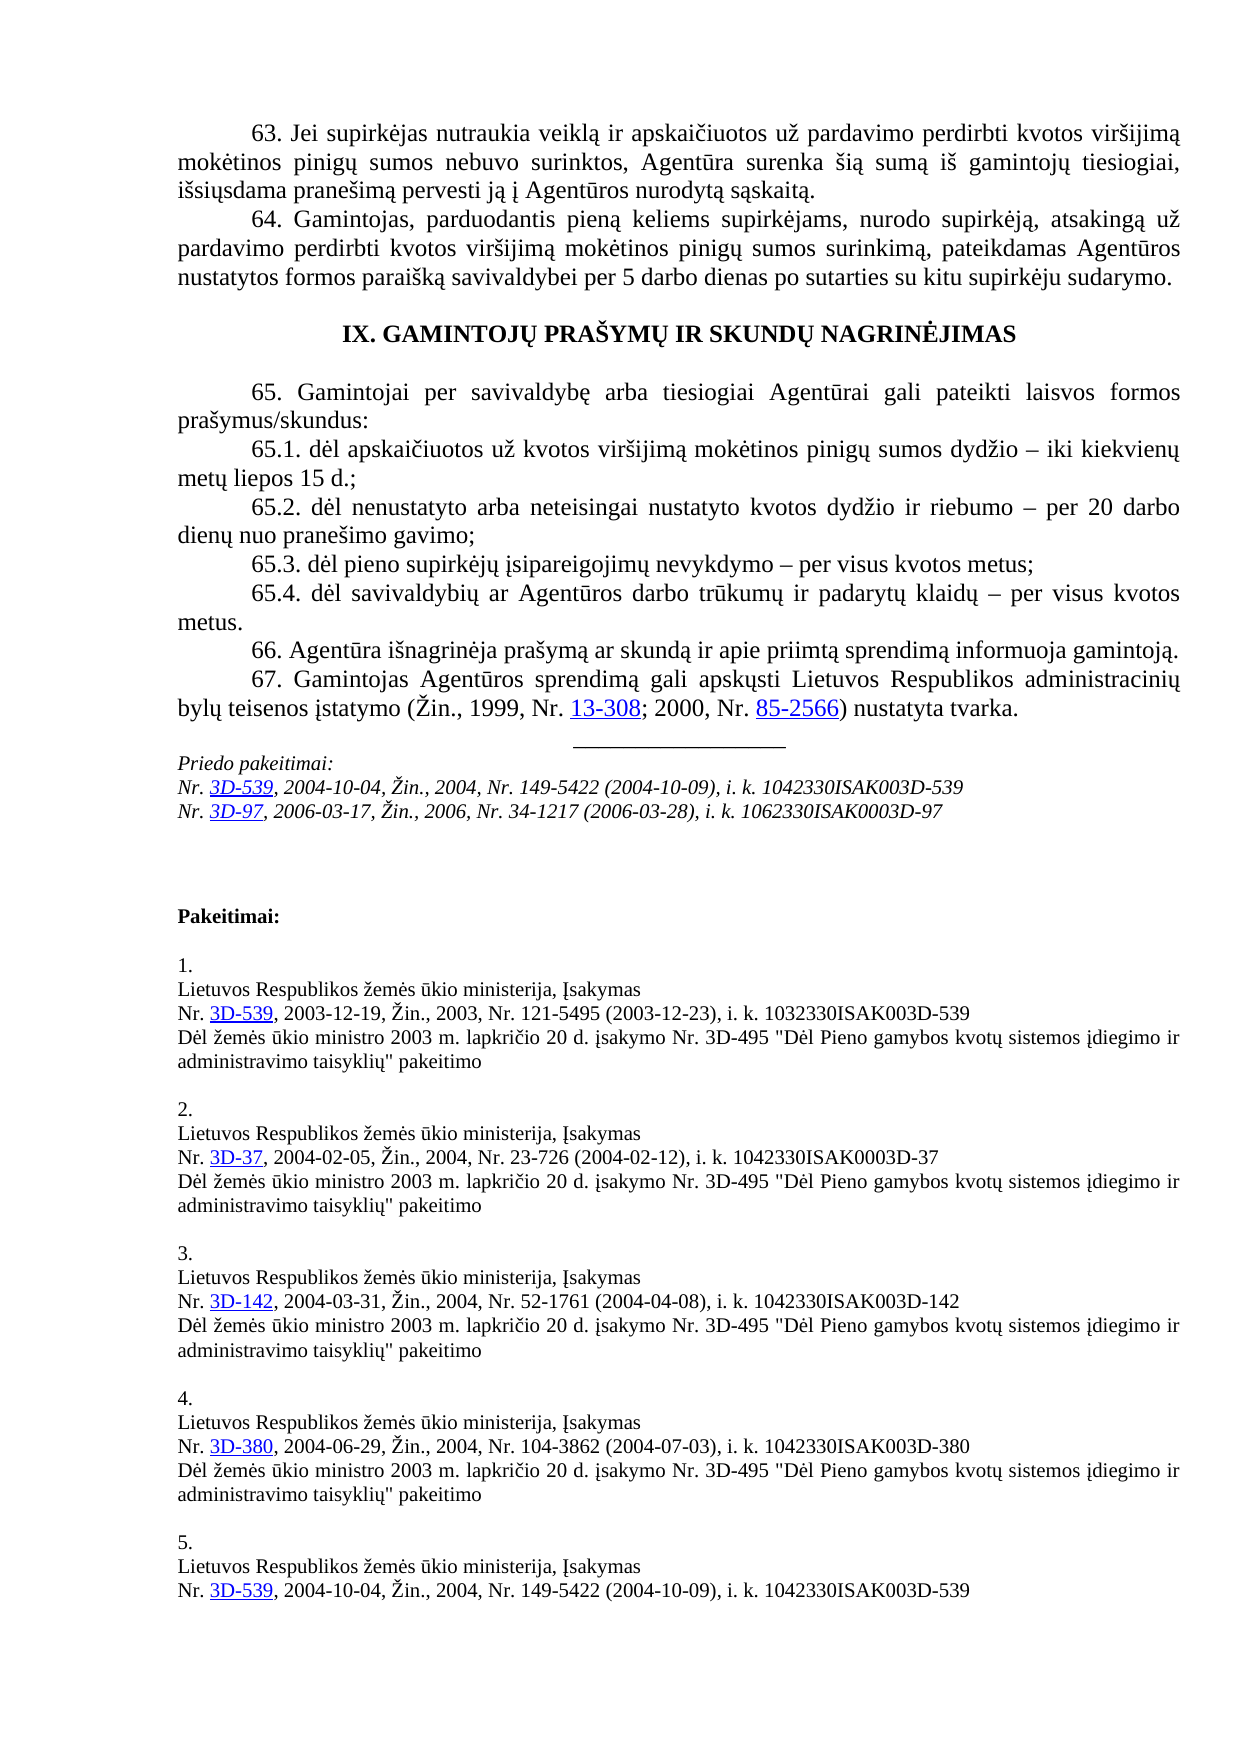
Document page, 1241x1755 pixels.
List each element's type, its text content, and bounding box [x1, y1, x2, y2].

text Nr. 3D-142, 2004-03-31, Žin., 2004, Nr. 52-1761 (2004-04-08), i. k. 1042330ISAK003D-142 [177, 1289, 1181, 1313]
text 65.1. dėl apskaičiuotos už kvotos viršijimą mokėtinos pinigų sumos dydžio – iki kiekvienų metų liepos 15 d.; [177, 434, 1181, 492]
text 66. Agentūra išnagrinėja prašymą ar skundą ir apie priimtą sprendimą informuoja gamintoją. [177, 636, 1181, 664]
text Pakeitimai: [177, 904, 1181, 928]
text 65.2. dėl nenustatyto arba neteisingai nustatyto kvotos dydžio ir riebumo – per 20 darbo dienų nuo pranešimo gavimo; [177, 492, 1181, 549]
text _________________ [177, 722, 1181, 751]
text Lietuvos Respublikos žemės ūkio ministerija, Įsakymas [177, 977, 1181, 1001]
text 63. Jei supirkėjas nutraukia veiklą ir apskaičiuotos už pardavimo perdirbti kvotos viršijimą mokėtinos pinigų sumos nebuvo surinktos, Agentūra surenka šią sumą iš gamintojų tiesiogiai, išsiųsdama pranešimą pervesti ją į Agentūros nurodytą sąskaitą. [177, 118, 1181, 204]
text Nr. 3D-97, 2006-03-17, Žin., 2006, Nr. 34-1217 (2006-03-28), i. k. 1062330ISAK0003D-97 [177, 799, 1181, 823]
text 1. [177, 952, 1181, 977]
text Nr. 3D-37, 2004-02-05, Žin., 2004, Nr. 23-726 (2004-02-12), i. k. 1042330ISAK0003D-37 [177, 1145, 1181, 1169]
text Priedo pakeitimai: [177, 751, 1181, 775]
text 4. [177, 1386, 1181, 1410]
text Dėl žemės ūkio ministro 2003 m. lapkričio 20 d. įsakymo Nr. 3D-495 "Dėl Pieno gamybos kvotų sistemos įdiegimo ir administravimo taisyklių" pakeitimo [177, 1458, 1181, 1506]
text Dėl žemės ūkio ministro 2003 m. lapkričio 20 d. įsakymo Nr. 3D-495 "Dėl Pieno gamybos kvotų sistemos įdiegimo ir administravimo taisyklių" pakeitimo [177, 1169, 1181, 1217]
text 65.4. dėl savivaldybių ar Agentūros darbo trūkumų ir padarytų klaidų – per visus kvotos metus. [177, 578, 1181, 636]
text 64. Gamintojas, parduodantis pieną keliems supirkėjams, nurodo supirkėją, atsakingą už pardavimo perdirbti kvotos viršijimą mokėtinos pinigų sumos surinkimą, pateikdamas Agentūros nustatytos formos paraišką savivaldybei per 5 darbo dienas po sutarties su kitu supirkėju sudarymo. [177, 204, 1181, 291]
text 5. [177, 1530, 1181, 1554]
text Lietuvos Respublikos žemės ūkio ministerija, Įsakymas [177, 1121, 1181, 1145]
text 2. [177, 1097, 1181, 1121]
text Lietuvos Respublikos žemės ūkio ministerija, Įsakymas [177, 1410, 1181, 1434]
text Dėl žemės ūkio ministro 2003 m. lapkričio 20 d. įsakymo Nr. 3D-495 "Dėl Pieno gamybos kvotų sistemos įdiegimo ir administravimo taisyklių" pakeitimo [177, 1025, 1181, 1073]
text 65. Gamintojai per savivaldybę arba tiesiogiai Agentūrai gali pateikti laisvos formos prašymus/skundus: [177, 377, 1181, 434]
text Nr. 3D-539, 2004-10-04, Žin., 2004, Nr. 149-5422 (2004-10-09), i. k. 1042330ISAK003D-539 [177, 1578, 1181, 1602]
text Nr. 3D-539, 2004-10-04, Žin., 2004, Nr. 149-5422 (2004-10-09), i. k. 1042330ISAK003D-539 [177, 775, 1181, 799]
text Nr. 3D-539, 2003-12-19, Žin., 2003, Nr. 121-5495 (2003-12-23), i. k. 1032330ISAK003D-539 [177, 1001, 1181, 1025]
text IX. GAMINTOJŲ PRAŠYMŲ IR SKUNDŲ NAGRINĖJIMAS [177, 319, 1181, 348]
text 65.3. dėl pieno supirkėjų įsipareigojimų nevykdymo – per visus kvotos metus; [177, 549, 1181, 578]
text 3. [177, 1241, 1181, 1265]
text Dėl žemės ūkio ministro 2003 m. lapkričio 20 d. įsakymo Nr. 3D-495 "Dėl Pieno gamybos kvotų sistemos įdiegimo ir administravimo taisyklių" pakeitimo [177, 1313, 1181, 1362]
text 67. Gamintojas Agentūros sprendimą gali apskųsti Lietuvos Respublikos administracinių bylų teisenos įstatymo (Žin., 1999, Nr. 13-308; 2000, Nr. 85-2566) nustatyta tvarka. [177, 664, 1181, 722]
text Lietuvos Respublikos žemės ūkio ministerija, Įsakymas [177, 1265, 1181, 1289]
text Nr. 3D-380, 2004-06-29, Žin., 2004, Nr. 104-3862 (2004-07-03), i. k. 1042330ISAK003D-380 [177, 1434, 1181, 1458]
text Lietuvos Respublikos žemės ūkio ministerija, Įsakymas [177, 1554, 1181, 1578]
